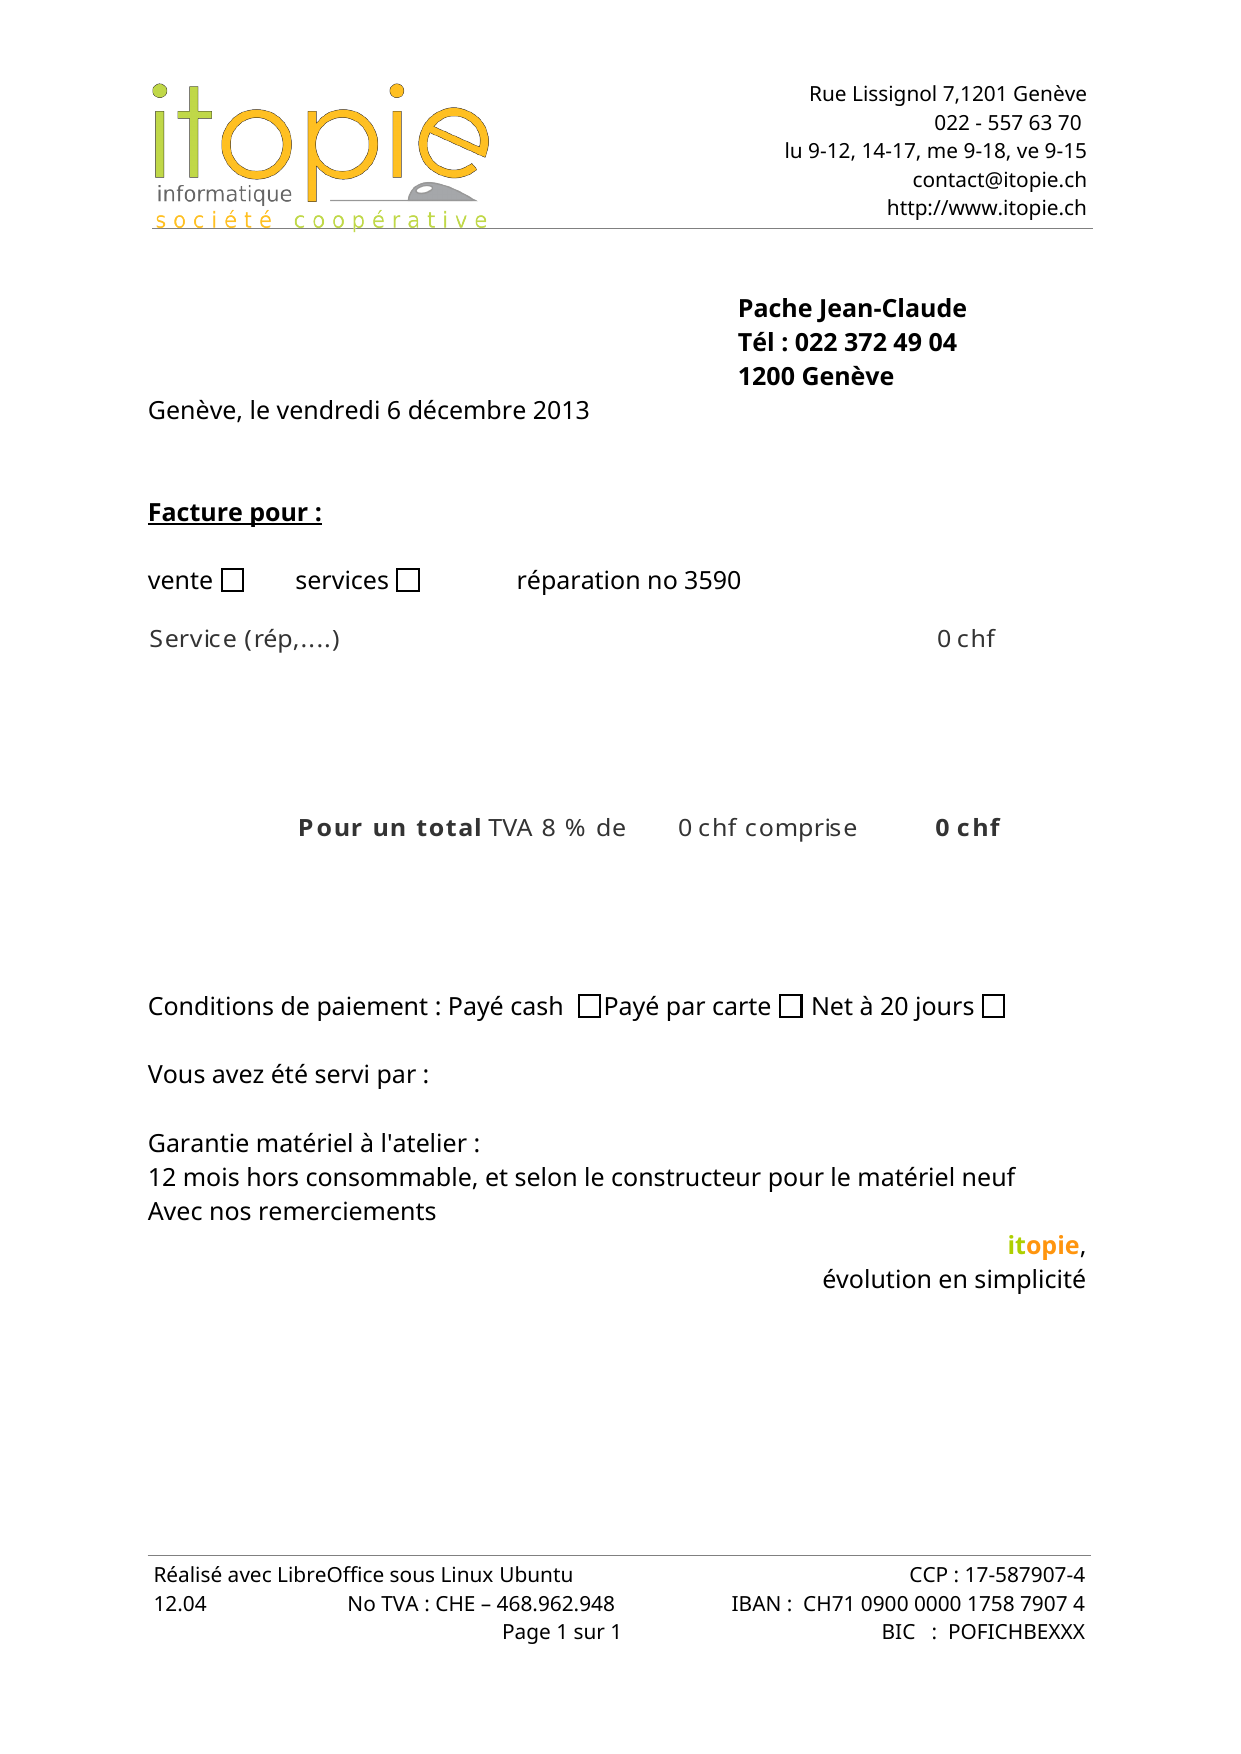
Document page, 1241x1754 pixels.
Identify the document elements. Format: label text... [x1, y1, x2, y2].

text 1200 Genève [148, 358, 1093, 392]
text itopie, [148, 1227, 1093, 1262]
text Conditions de paiement : Payé cash Payé par carte Net à 20 jours [148, 989, 1093, 1023]
text 12 mois hors consommable, et selon le constructeur pour le matériel neuf [148, 1159, 1093, 1193]
text vente services réparation no 3590 [148, 563, 1093, 597]
text Garantie matériel à l'atelier : [148, 1125, 1093, 1159]
picture [138, 72, 500, 244]
text Avec nos remerciements [148, 1193, 1093, 1227]
text Vous avez été servi par : [148, 1057, 1093, 1091]
text Facture pour : [148, 495, 1093, 529]
text Pache Jean-Claude [148, 290, 1093, 324]
text Genève, le vendredi 6 décembre 2013 [148, 392, 1093, 427]
text Tél : 022 372 49 04 [148, 324, 1093, 358]
text évolution en simplicité [148, 1262, 1093, 1296]
